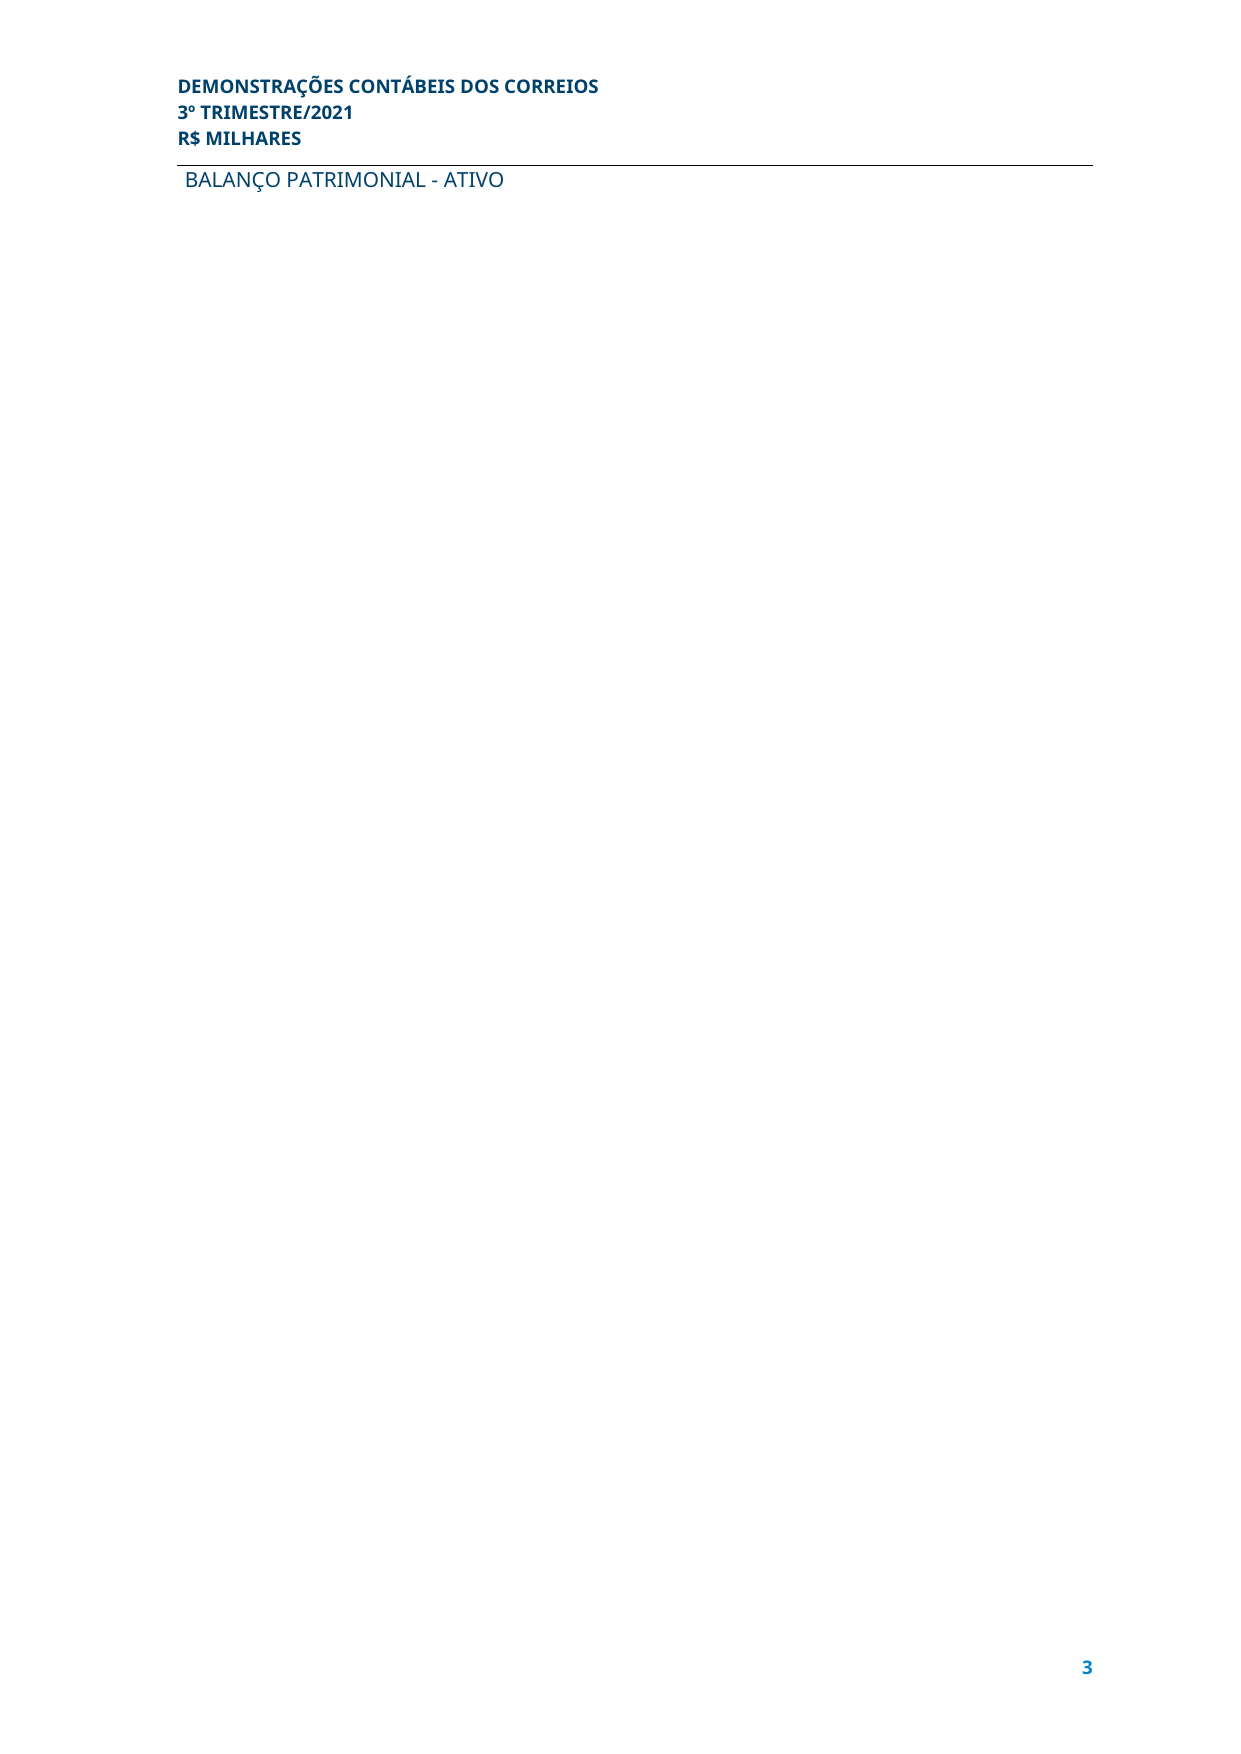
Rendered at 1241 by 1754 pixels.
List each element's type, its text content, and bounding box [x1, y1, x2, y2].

table_header BALANÇO PATRIMONIAL - ATIVO [177, 166, 1092, 193]
